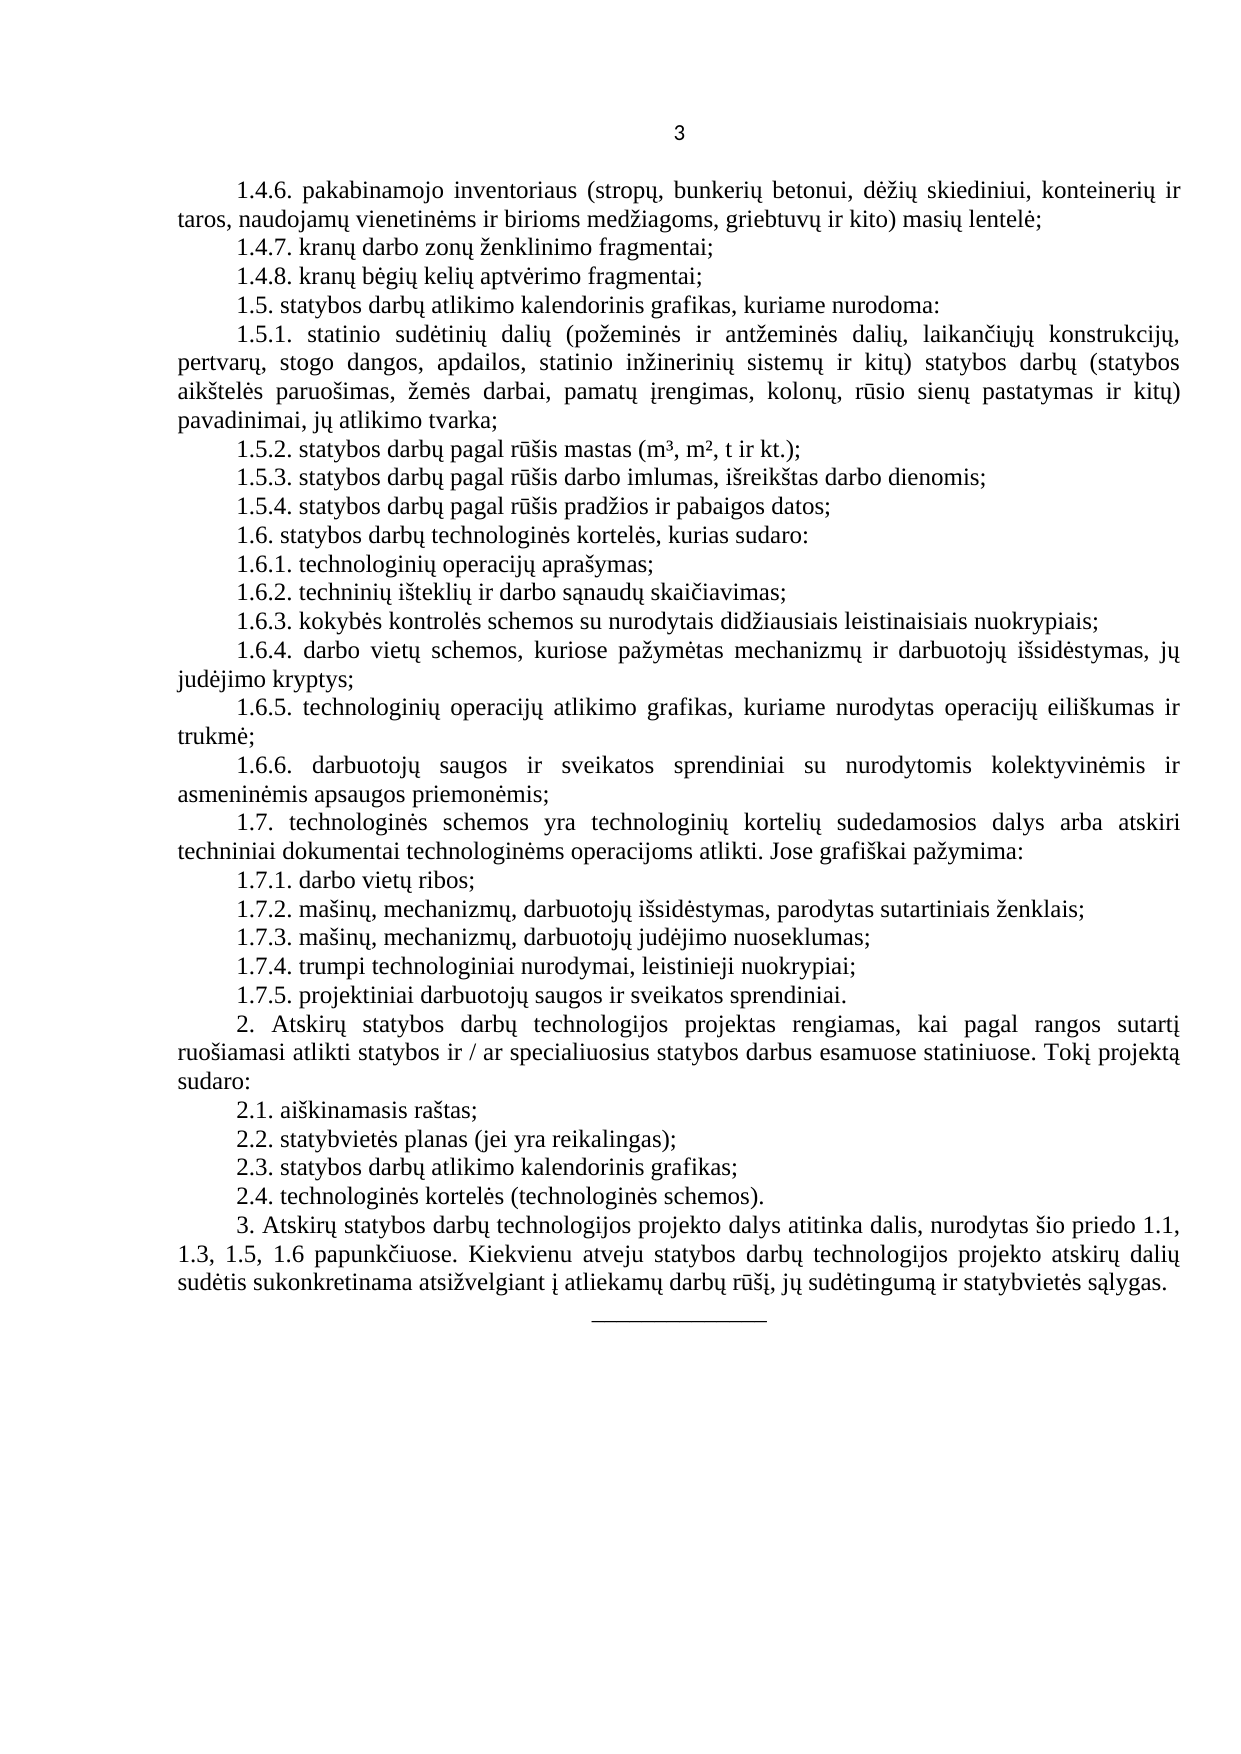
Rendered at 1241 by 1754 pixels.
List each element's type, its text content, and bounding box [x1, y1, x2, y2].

text 1.5. statybos darbų atlikimo kalendorinis grafikas, kuriame nurodoma: [177, 290, 1181, 319]
text 1.5.2. statybos darbų pagal rūšis mastas (m³, m², t ir kt.); [177, 434, 1181, 462]
text 1.7.4. trumpi technologiniai nurodymai, leistinieji nuokrypiai; [177, 951, 1181, 980]
text 3. Atskirų statybos darbų technologijos projekto dalys atitinka dalis, nurodytas šio priedo 1.1, 1.3, 1.5, 1.6 papunkčiuose. Kiekvienu atveju statybos darbų technologijos projekto atskirų dalių sudėtis sukonkretinama atsižvelgiant į atliekamų darbų rūšį, jų sudėtingumą ir statybvietės sąlygas. [177, 1210, 1181, 1296]
text 1.6.3. kokybės kontrolės schemos su nurodytais didžiausiais leistinaisiais nuokrypiais; [177, 606, 1181, 635]
text ______________ [177, 1296, 1181, 1325]
text 2. Atskirų statybos darbų technologijos projektas rengiamas, kai pagal rangos sutartį ruošiamasi atlikti statybos ir / ar specialiuosius statybos darbus esamuose statiniuose. Tokį projektą sudaro: [177, 1009, 1181, 1095]
text 2.4. technologinės kortelės (technologinės schemos). [177, 1181, 1181, 1210]
text 2.2. statybvietės planas (jei yra reikalingas); [177, 1124, 1181, 1152]
text 1.7.5. projektiniai darbuotojų saugos ir sveikatos sprendiniai. [177, 980, 1181, 1009]
text 1.5.3. statybos darbų pagal rūšis darbo imlumas, išreikštas darbo dienomis; [177, 462, 1181, 491]
text 1.6.5. technologinių operacijų atlikimo grafikas, kuriame nurodytas operacijų eiliškumas ir trukmė; [177, 692, 1181, 750]
text 1.5.1. statinio sudėtinių dalių (požeminės ir antžeminės dalių, laikančiųjų konstrukcijų, pertvarų, stogo dangos, apdailos, statinio inžinerinių sistemų ir kitų) statybos darbų (statybos aikštelės paruošimas, žemės darbai, pamatų įrengimas, kolonų, rūsio sienų pastatymas ir kitų) pavadinimai, jų atlikimo tvarka; [177, 319, 1181, 434]
text 2.1. aiškinamasis raštas; [177, 1095, 1181, 1124]
text 1.7.1. darbo vietų ribos; [177, 865, 1181, 894]
text 1.7.2. mašinų, mechanizmų, darbuotojų išsidėstymas, parodytas sutartiniais ženklais; [177, 894, 1181, 922]
text 1.7.3. mašinų, mechanizmų, darbuotojų judėjimo nuoseklumas; [177, 922, 1181, 951]
text 1.6.1. technologinių operacijų aprašymas; [177, 549, 1181, 577]
text 1.4.8. kranų bėgių kelių aptvėrimo fragmentai; [177, 261, 1181, 290]
text 1.5.4. statybos darbų pagal rūšis pradžios ir pabaigos datos; [177, 491, 1181, 520]
text 2.3. statybos darbų atlikimo kalendorinis grafikas; [177, 1152, 1181, 1181]
text 1.4.7. kranų darbo zonų ženklinimo fragmentai; [177, 232, 1181, 261]
text 1.6.4. darbo vietų schemos, kuriose pažymėtas mechanizmų ir darbuotojų išsidėstymas, jų judėjimo kryptys; [177, 635, 1181, 692]
text 1.4.6. pakabinamojo inventoriaus (stropų, bunkerių betonui, dėžių skiediniui, konteinerių ir taros, naudojamų vienetinėms ir birioms medžiagoms, griebtuvų ir kito) masių lentelė; [177, 175, 1181, 232]
text 1.7. technologinės schemos yra technologinių kortelių sudedamosios dalys arba atskiri techniniai dokumentai technologinėms operacijoms atlikti. Jose grafiškai pažymima: [177, 807, 1181, 865]
text 1.6. statybos darbų technologinės kortelės, kurias sudaro: [177, 520, 1181, 549]
text 1.6.2. techninių išteklių ir darbo sąnaudų skaičiavimas; [177, 577, 1181, 606]
text 1.6.6. darbuotojų saugos ir sveikatos sprendiniai su nurodytomis kolektyvinėmis ir asmeninėmis apsaugos priemonėmis; [177, 750, 1181, 807]
